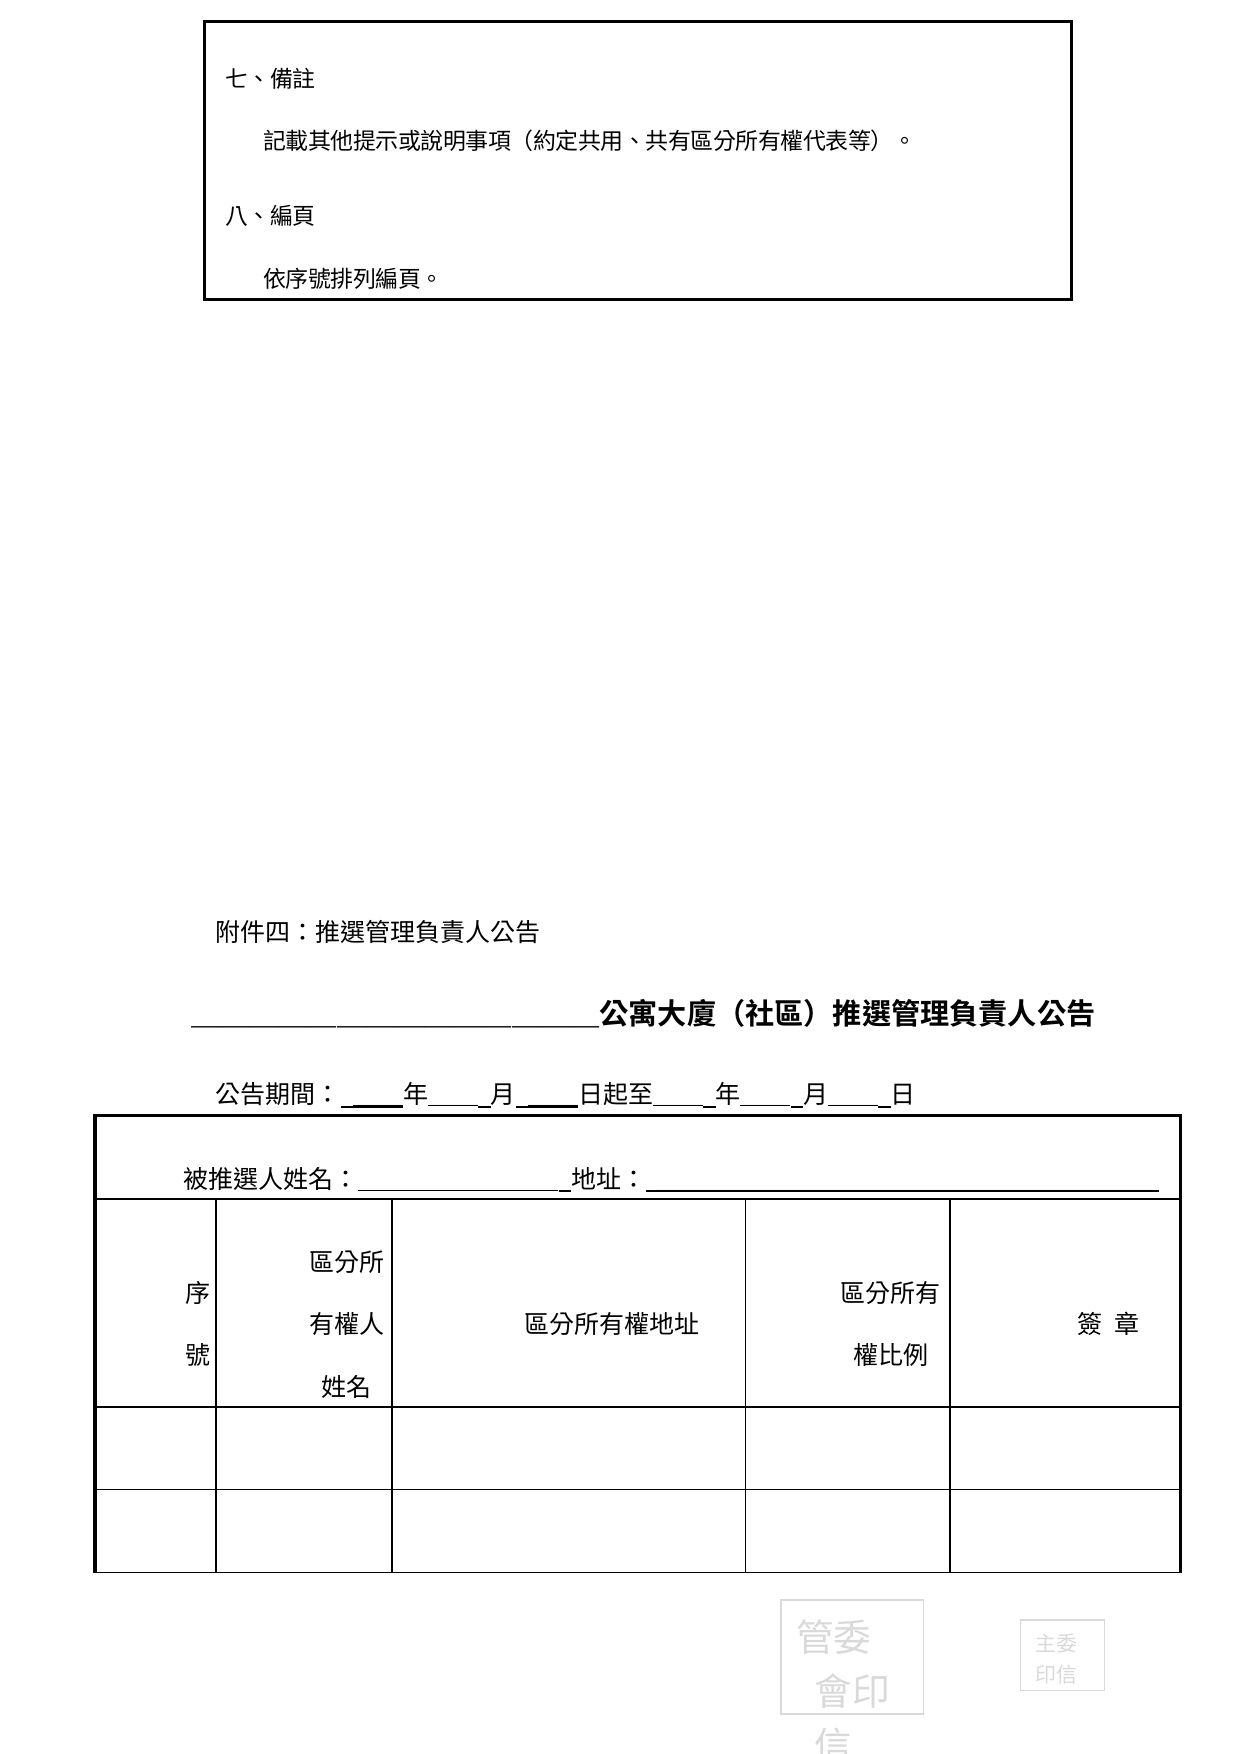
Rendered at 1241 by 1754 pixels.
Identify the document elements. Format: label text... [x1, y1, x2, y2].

table_cell [951, 1408, 1179, 1489]
table_cell 簽 章 [951, 1200, 1179, 1406]
table_cell [393, 1490, 745, 1572]
table_cell [746, 1490, 949, 1572]
table_cell 區分所有權比例 [746, 1200, 949, 1406]
table_header 七、備註 記載其他提示或說明事項（約定共用、共有區分所有權代表等）。 八、編頁 依序號排列編頁。 [206, 23, 1070, 298]
table_cell [217, 1490, 391, 1572]
table_cell 區分所有權地址 [393, 1200, 745, 1406]
table_header 被推選人姓名：＿＿＿＿＿＿＿＿ 地址： ＿＿＿＿＿＿＿＿＿＿＿＿＿＿＿＿＿＿＿＿ [97, 1117, 1179, 1198]
table_cell [217, 1408, 391, 1489]
table_cell [393, 1408, 745, 1489]
text 附件四：推選管理負責人公告 [215, 889, 1146, 951]
table_cell [951, 1490, 1179, 1572]
table_cell 區分所有權人姓名 [217, 1200, 391, 1406]
table_cell [97, 1490, 215, 1572]
text ＿＿＿＿＿＿＿＿＿＿＿＿＿＿公寓大廈（社區）推選管理負責人公告 [140, 970, 1146, 1032]
text 公告期間： ＿＿年＿＿ 月 ＿＿日起至＿＿ 年＿＿ 月＿＿ 日 [215, 1051, 1146, 1114]
table_cell [746, 1408, 949, 1489]
table_cell 序號 [97, 1200, 215, 1406]
table_cell [97, 1408, 215, 1489]
